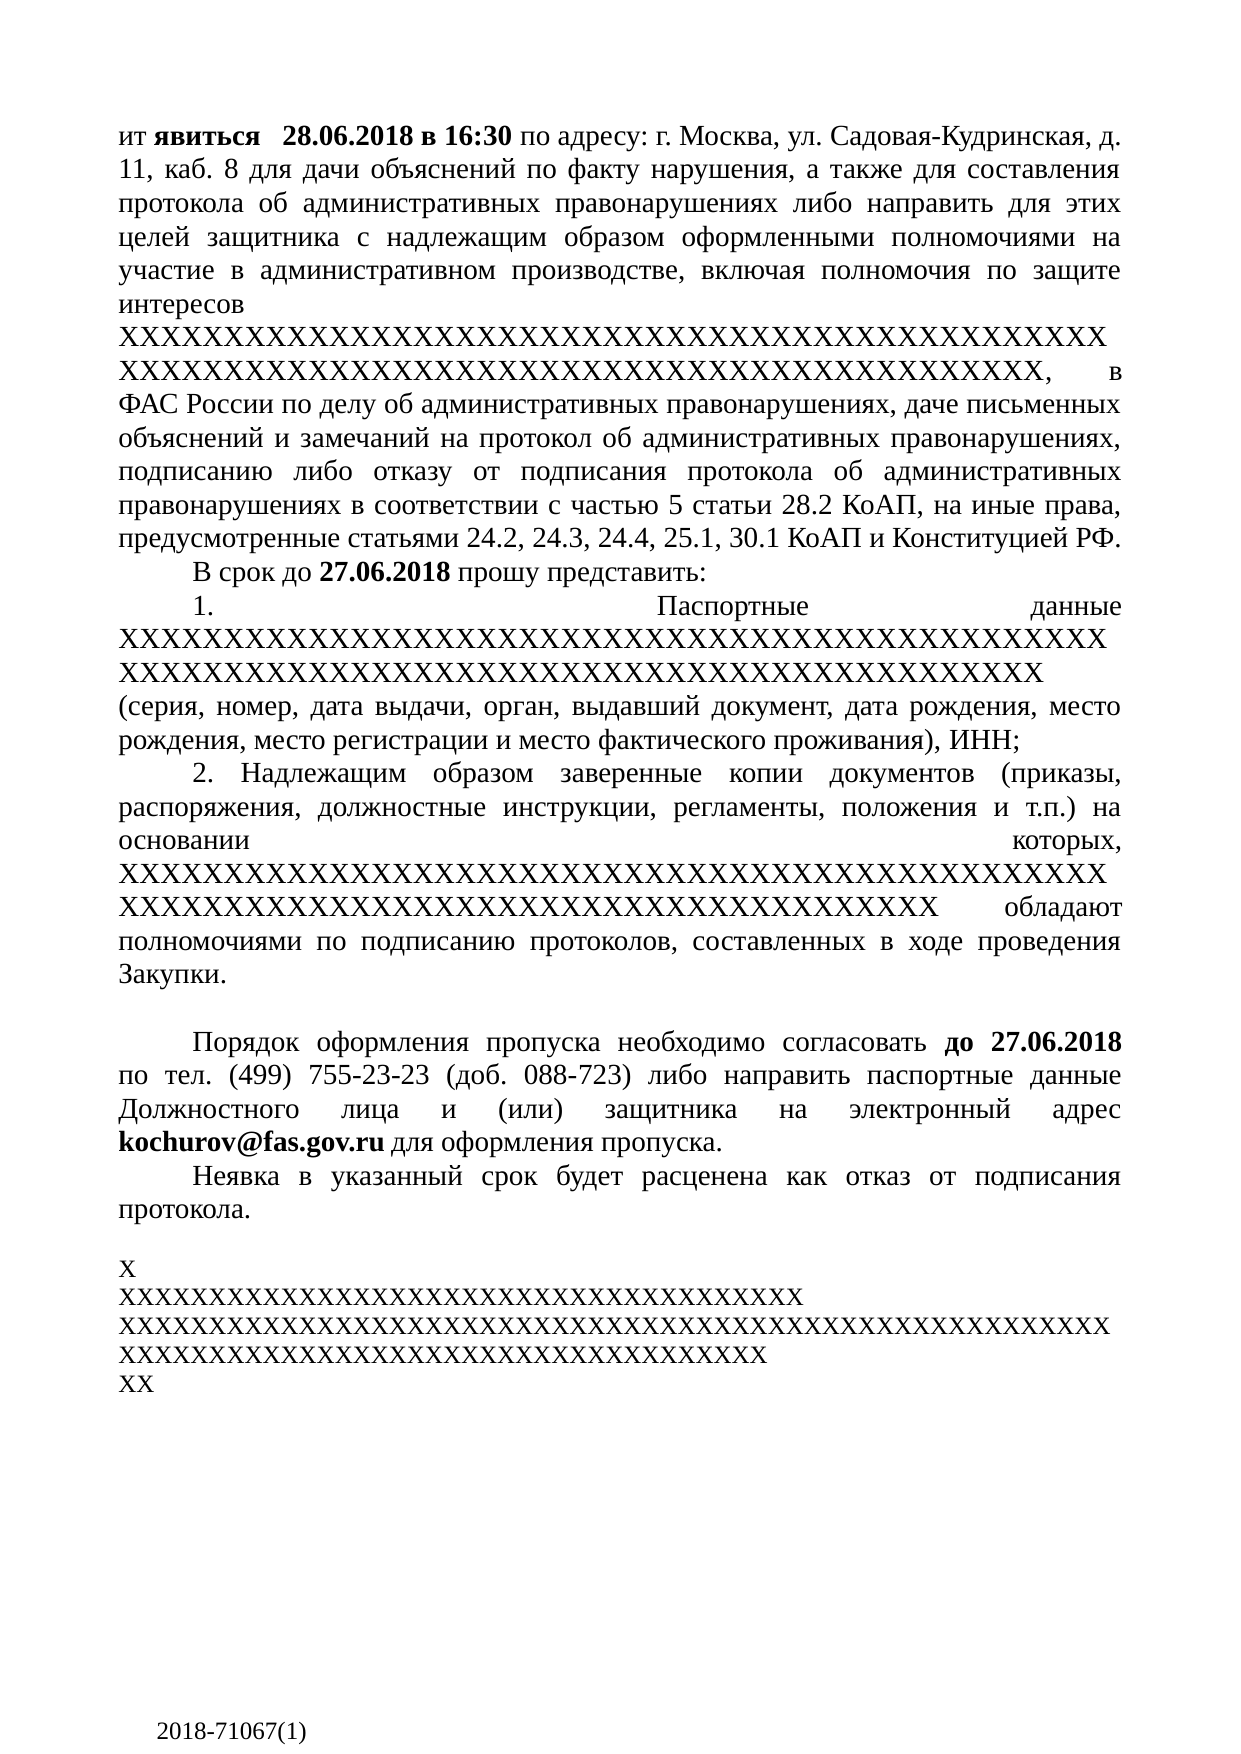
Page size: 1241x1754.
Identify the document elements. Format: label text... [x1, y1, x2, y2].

text X [118, 1254, 1122, 1282]
text Порядок оформления пропуска необходимо согласовать до 27.06.2018 по тел. (499) 755-23-23 (доб. 088-723) либо направить паспортные данные Должностного лица и (или) защитника на электронный адрес koсhurov@fas.gov.ru для оформления пропуска. [118, 1024, 1122, 1158]
text XXXXXXXXXXXXXXXXXXXXXXXXXXXXXXXXXXXXXXXXXXXXXXXXXXXXXXXXXXXXXXXXXXXXXXXXXXXXXXXXXXXXXXXXXXX [118, 1311, 1122, 1369]
text XX [118, 1369, 1122, 1397]
text XXXXXXXXXXXXXXXXXXXXXXXXXXXXXXXXXXXXXX [118, 1282, 1122, 1311]
text В срок до 27.06.2018 прошу представить: [118, 554, 1122, 588]
text 1. Паспортные данные XXXXXXXXXXXXXXXXXXXXXXXXXXXXXXXXXXXXXXXXXXXXXXXXXXXXXXXXXXXXXXXXXXXXXXXXXXXXXXXXXXXXXXXXXXX (серия, номер, дата выдачи, орган, выдавший документ, дата рождения, место рождения, место регистрации и место фактического проживания), ИНН; [118, 588, 1122, 755]
text 2. Надлежащим образом заверенные копии документов (приказы, распоряжения, должностные инструкции, регламенты, положения и т.п.) на основании которых, XXXXXXXXXXXXXXXXXXXXXXXXXXXXXXXXXXXXXXXXXXXXXXXXXXXXXXXXXXXXXXXXXXXXXXXXXXXXXXXXXXXXXX обладают полномочиями по подписанию протоколов, составленных в ходе проведения Закупки. [118, 755, 1122, 990]
text ит явиться 28.06.2018 в 16:30 по адресу: г. Москва, ул. Садовая-Кудринская, д. 11, каб. 8 для дачи объяснений по факту нарушения, а также для составления протокола об административных правонарушениях либо направить для этих целей защитника с надлежащим образом оформленными полномочиями на участие в административном производстве, включая полномочия по защите интересов XXXXXXXXXXXXXXXXXXXXXXXXXXXXXXXXXXXXXXXXXXXXXXXXXXXXXXXXXXXXXXXXXXXXXXXXXXXXXXXXXXXXXXXXXXX, в ФАС России по делу об административных правонарушениях, даче письменных объяснений и замечаний на протокол об административных правонарушениях, подписанию либо отказу от подписания протокола об административных правонарушениях в соответствии с частью 5 статьи 28.2 КоАП, на иные права, предусмотренные статьями 24.2, 24.3, 24.4, 25.1, 30.1 КоАП и Конституцией РФ. [118, 118, 1122, 554]
text Неявка в указанный срок будет расценена как отказ от подписания протокола. [118, 1158, 1122, 1225]
